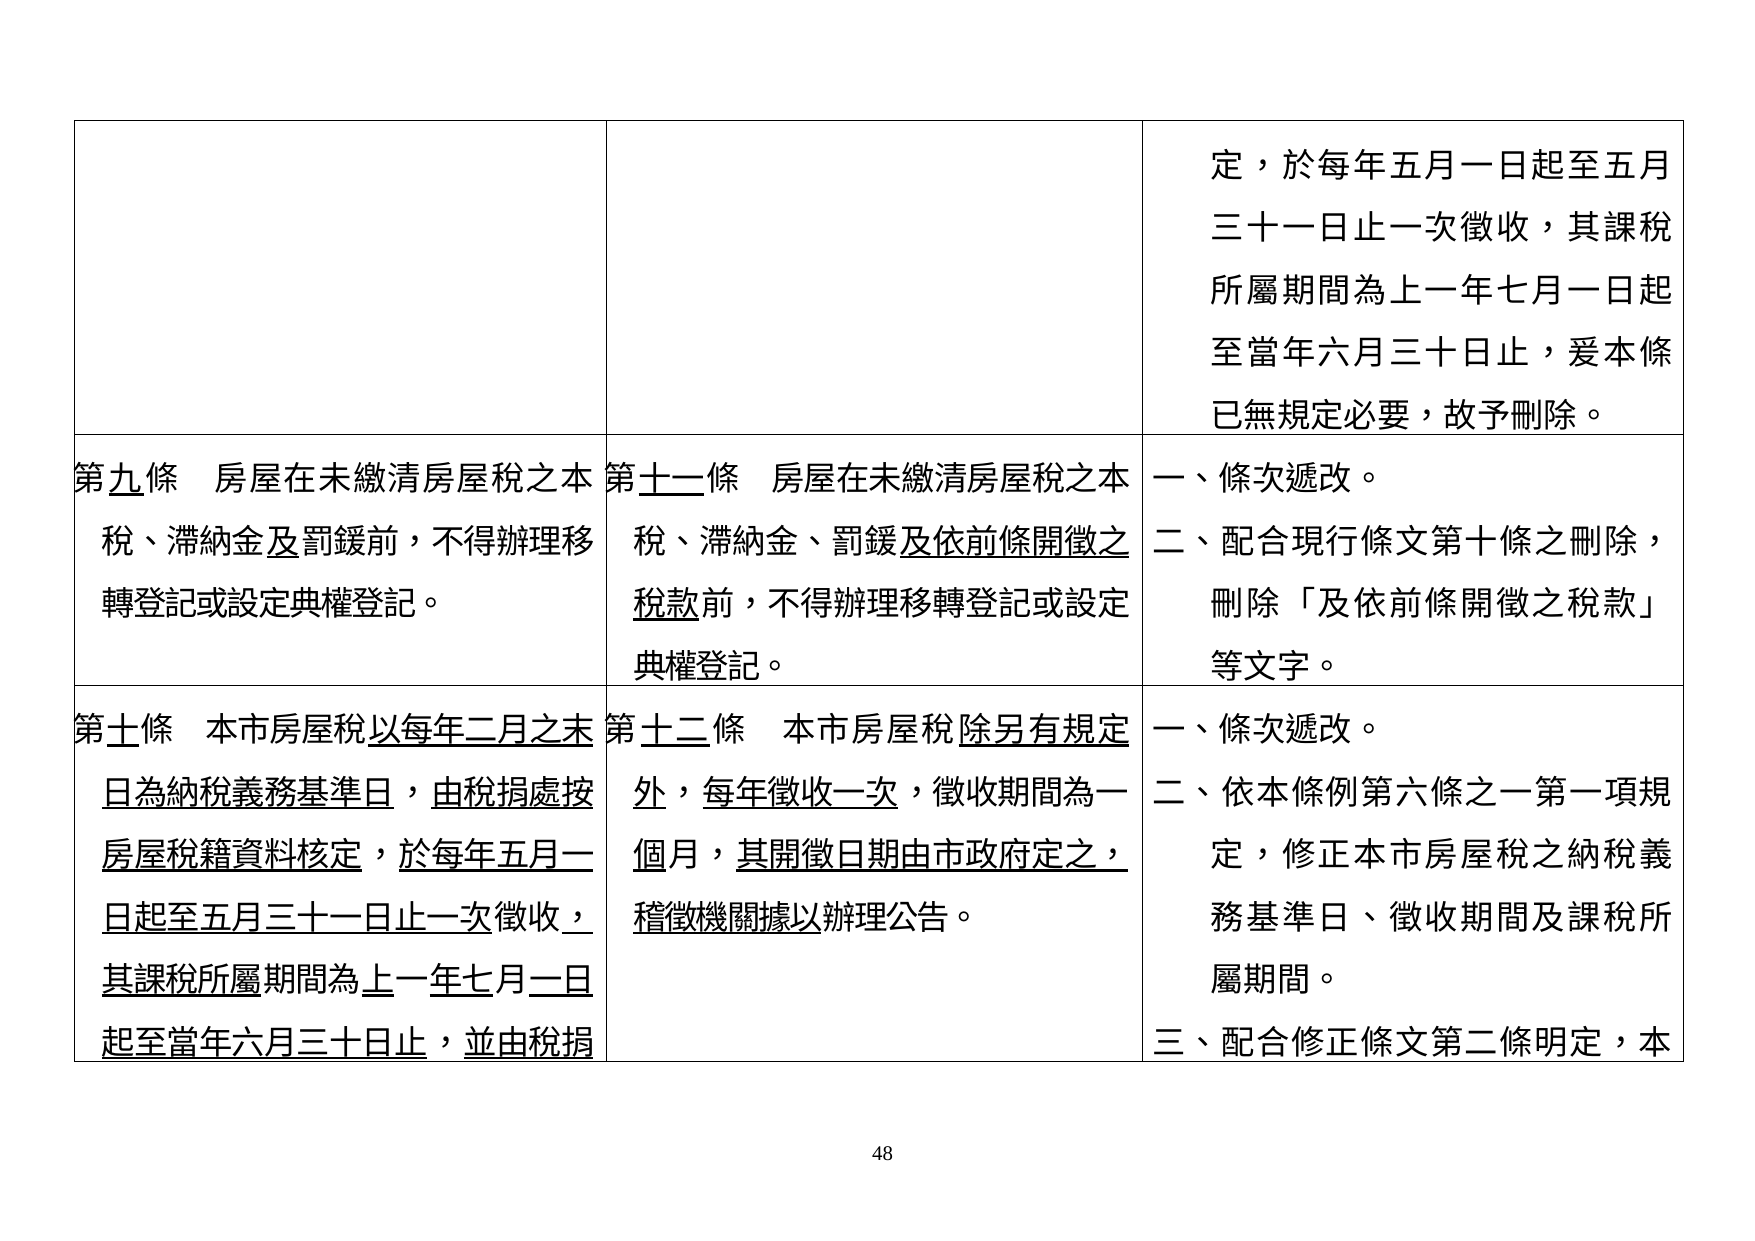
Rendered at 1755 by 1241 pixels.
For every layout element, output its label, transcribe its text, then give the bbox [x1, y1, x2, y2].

table_cell 第十二條 本市房屋稅除另有規定外，每年徵收一次，徵收期間為一個月，其開徵日期由市政府定之，稽徵機關據以辦理公告。 [607, 686, 1142, 1061]
table_cell 第十條 房屋典賣、移轉在當月十五日以前者，房屋稅自當月起向承受人課徵，在當月十六日以後者，自次月向承受人課徵。移轉當期前業主應負擔而尚未開徵之稅額，應即予開徵。 [607, 121, 1142, 434]
table_cell 第十條 本市房屋稅以每年二月之末日為納稅義務基準日，由稅捐處按房屋稅籍資料核定，於每年五月一日起至五月三十一日止一次徵收，其課稅所屬期間為上一年七月一日起至當年六月三十日止，並由稅捐 [75, 686, 606, 1061]
table_cell 第十一條 房屋在未繳清房屋稅之本稅、滯納金、罰鍰及依前條開徵之稅款前，不得辦理移轉登記或設定典權登記。 [607, 435, 1142, 685]
table_cell 一、條次遞改。 二、依本條例第六條之一第一項規定，修正本市房屋稅之納稅義務基準日、徵收期間及課稅所屬期間。 三、配合修正條文第二條明定，本 [1143, 686, 1683, 1061]
table_cell [75, 121, 606, 434]
table_cell 定，於每年五月一日起至五月三十一日止一次徵收，其課稅所屬期間為上一年七月一日起至當年六月三十日止，爰本條已無規定必要，故予刪除。 [1143, 121, 1683, 434]
table_cell 第九條 房屋在未繳清房屋稅之本稅、滯納金及罰鍰前，不得辦理移轉登記或設定典權登記。 [75, 435, 606, 685]
table_cell 一、條次遞改。 二、配合現行條文第十條之刪除，刪除「及依前條開徵之稅款」等文字。 [1143, 435, 1683, 685]
